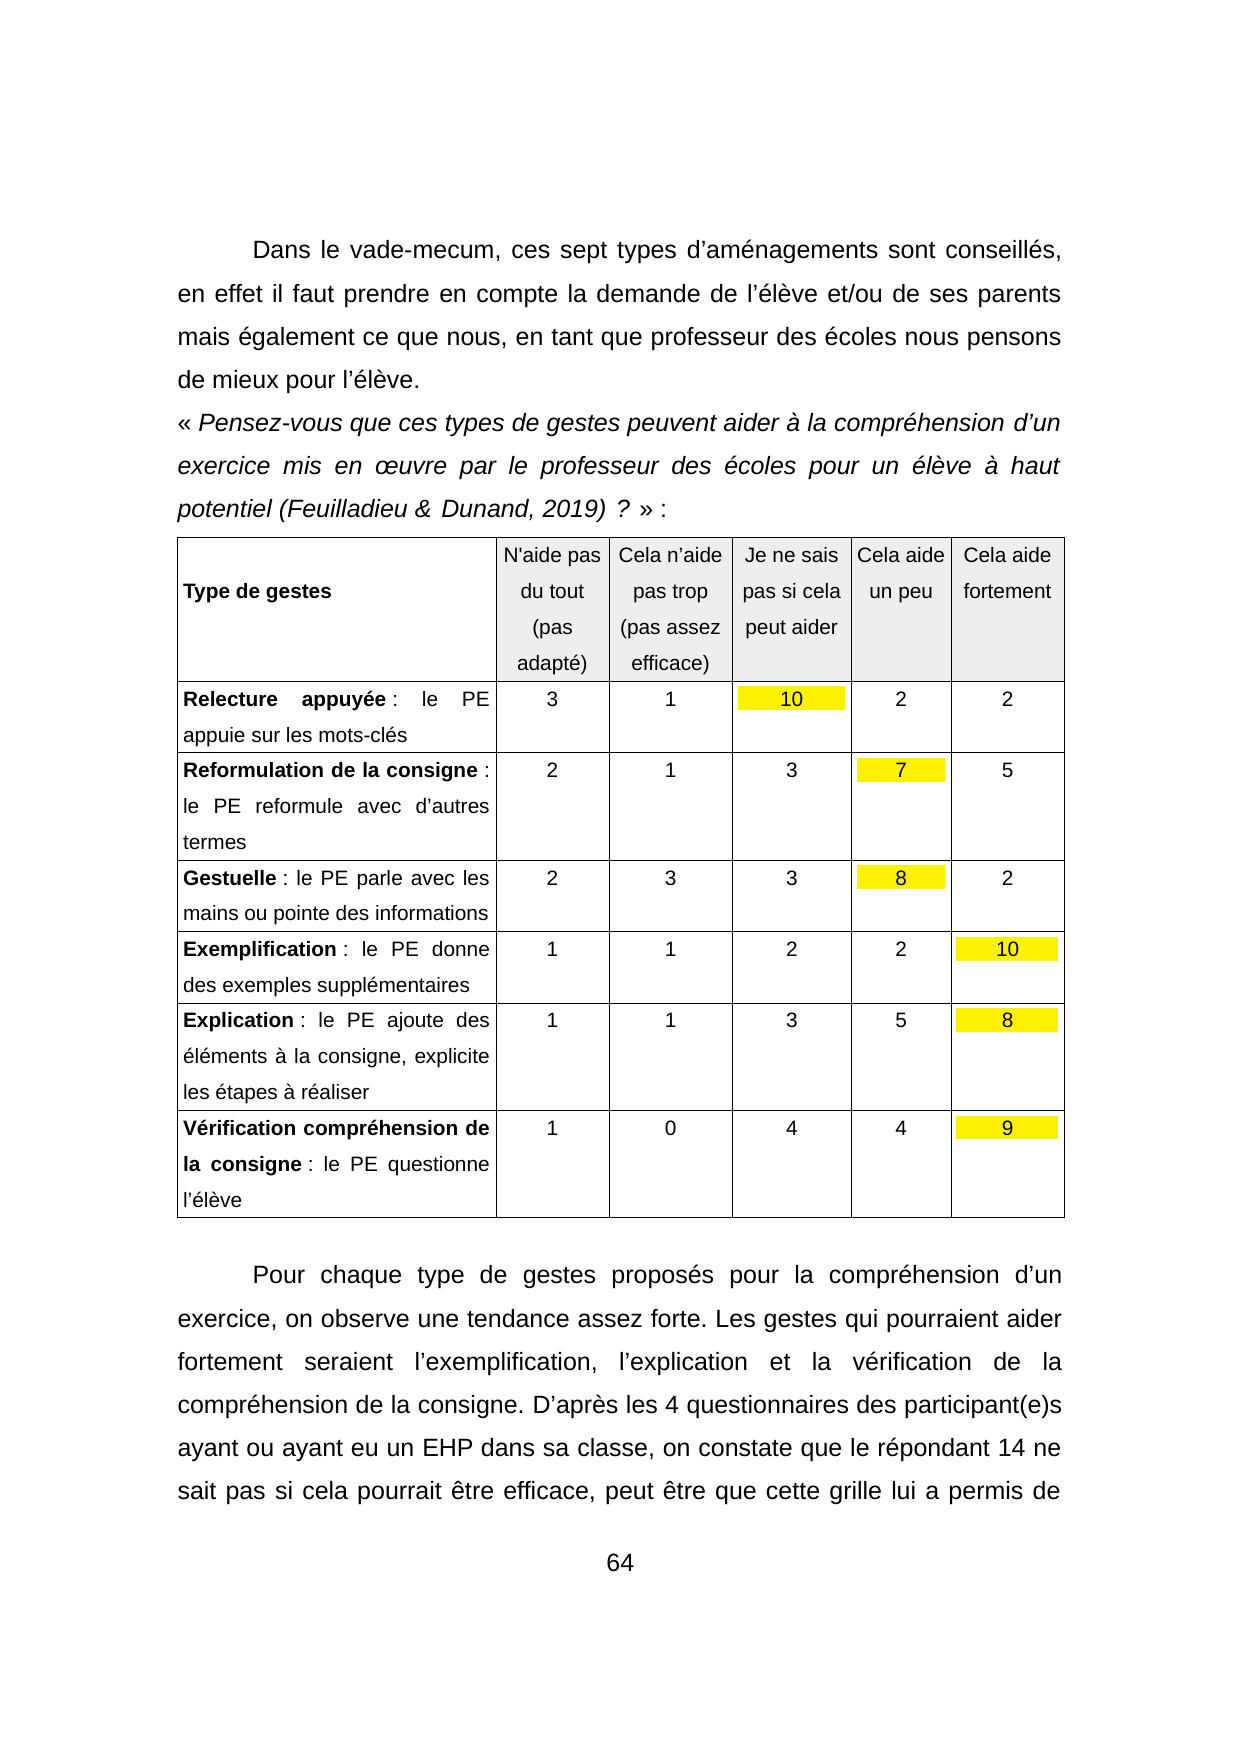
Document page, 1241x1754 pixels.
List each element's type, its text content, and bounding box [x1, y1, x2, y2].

table_cell 1 [610, 1004, 732, 1110]
table_cell 1 [497, 1004, 609, 1110]
table_cell 2 [497, 861, 609, 931]
table_cell 10 [952, 932, 1064, 1002]
table_cell 0 [610, 1111, 732, 1217]
table_header Cela aide fortement [952, 538, 1064, 681]
table_cell 2 [952, 861, 1064, 931]
text Dans le vade-mecum, ces sept types d’aménagements sont conseillés, en effet il faut prendre en compte la demande de l’élève et/ou de ses parents mais également ce que nous, en tant que professeur des écoles nous pensons de mieux pour l’élève. [177, 235, 1063, 393]
table_cell 1 [497, 1111, 609, 1217]
table_cell 3 [733, 1004, 851, 1110]
table_cell 2 [497, 753, 609, 859]
table_cell 3 [733, 753, 851, 859]
table_cell Reformulation de la consigne : le PE reformule avec d’autres termes [178, 753, 496, 859]
text « Pensez-vous que ces types de gestes peuvent aider à la compréhension d’un exercice mis en œuvre par le professeur des écoles pour un élève à haut potentiel (Feuilladieu & Dunand, 2019) ? » : [177, 408, 1063, 523]
table_header N'aide pas du tout (pas adapté) [497, 538, 609, 681]
table_cell 2 [733, 932, 851, 1002]
table_cell Gestuelle : le PE parle avec les mains ou pointe des informations [178, 861, 496, 931]
table_cell 5 [852, 1004, 951, 1110]
table_cell 7 [852, 753, 951, 859]
table_cell Exemplification : le PE donne des exemples supplémentaires [178, 932, 496, 1002]
table_cell 2 [852, 932, 951, 1002]
table_cell 1 [610, 932, 732, 1002]
text Pour chaque type de gestes proposés pour la compréhension d’un exercice, on observe une tendance assez forte. Les gestes qui pourraient aider fortement seraient l’exemplification, l’explication et la vérification de la compréhension de la consigne. D’après les 4 questionnaires des participant(e)s ayant ou ayant eu un EHP dans sa classe, on constate que le répondant 14 ne sait pas si cela pourrait être efficace, peut être que cette grille lui a permis de [177, 1260, 1063, 1505]
table_cell 3 [610, 861, 732, 931]
table_header Cela n’aide pas trop (pas assez efficace) [610, 538, 732, 681]
table_cell 8 [952, 1004, 1064, 1110]
table_cell Vérification compréhension de la consigne : le PE questionne l’élève [178, 1111, 496, 1217]
table_cell 8 [852, 861, 951, 931]
table_header Cela aide un peu [852, 538, 951, 681]
table_header Type de gestes [178, 538, 496, 681]
table_cell Explication : le PE ajoute des éléments à la consigne, explicite les étapes à réaliser [178, 1004, 496, 1110]
table_cell 10 [733, 682, 851, 752]
table_cell 1 [610, 753, 732, 859]
table_cell 5 [952, 753, 1064, 859]
table_cell 1 [497, 932, 609, 1002]
table_cell 2 [852, 682, 951, 752]
table_cell 3 [733, 861, 851, 931]
table_cell 2 [952, 682, 1064, 752]
table_cell 4 [733, 1111, 851, 1217]
table_header Je ne sais pas si cela peut aider [733, 538, 851, 681]
table_cell 1 [610, 682, 732, 752]
table_cell 4 [852, 1111, 951, 1217]
table_cell Relecture appuyée : le PE appuie sur les mots-clés [178, 682, 496, 752]
table_cell 3 [497, 682, 609, 752]
table_cell 9 [952, 1111, 1064, 1217]
